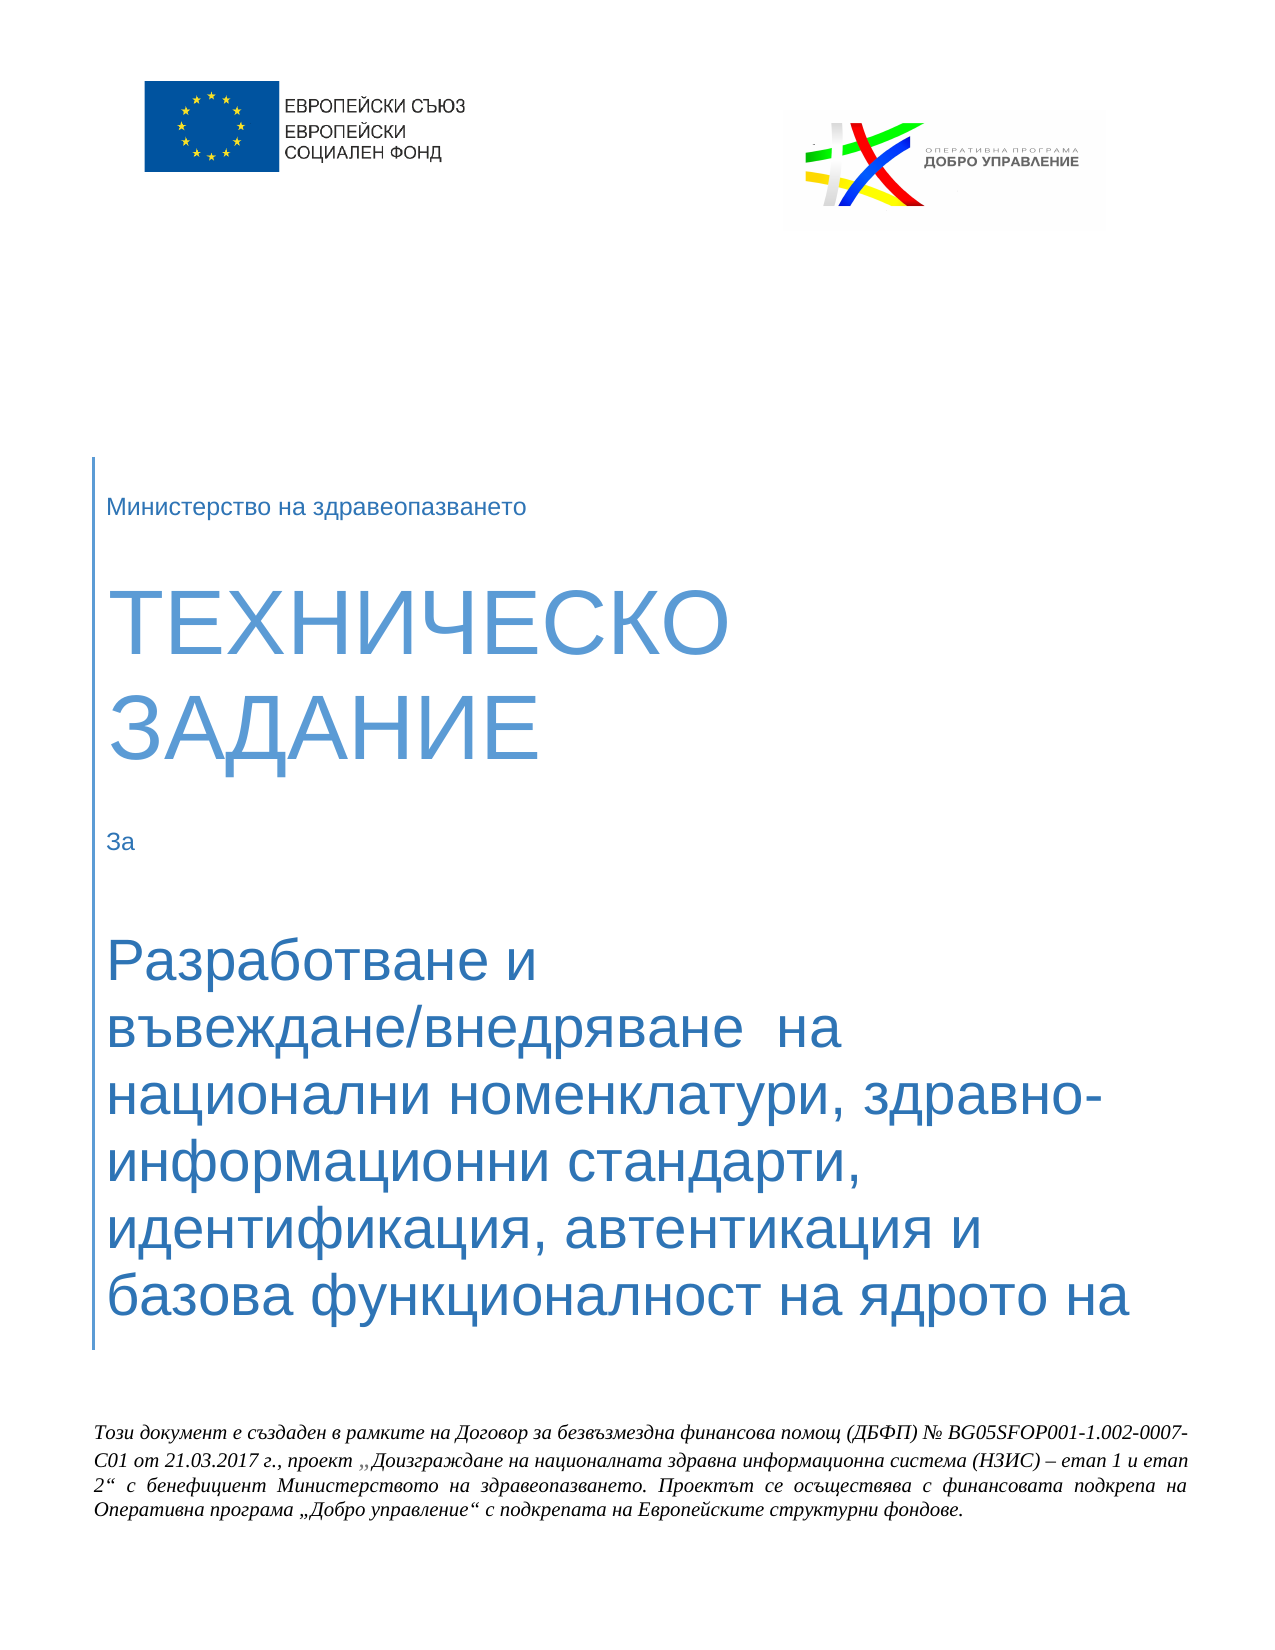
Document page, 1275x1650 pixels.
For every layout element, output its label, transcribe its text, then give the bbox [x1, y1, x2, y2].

table_cell За [95, 791, 1191, 890]
table_header Министерство на здравеопазването [95, 457, 1191, 556]
table_cell ТЕХНИЧЕСКО ЗАДАНИЕ [95, 556, 1191, 791]
table_cell Разработване и въвеждане/внедряване на национални номенклатури, здравно-информационни стандарти, идентификация, автентикация и базова функционалност на ядрото на [95, 890, 1191, 1350]
